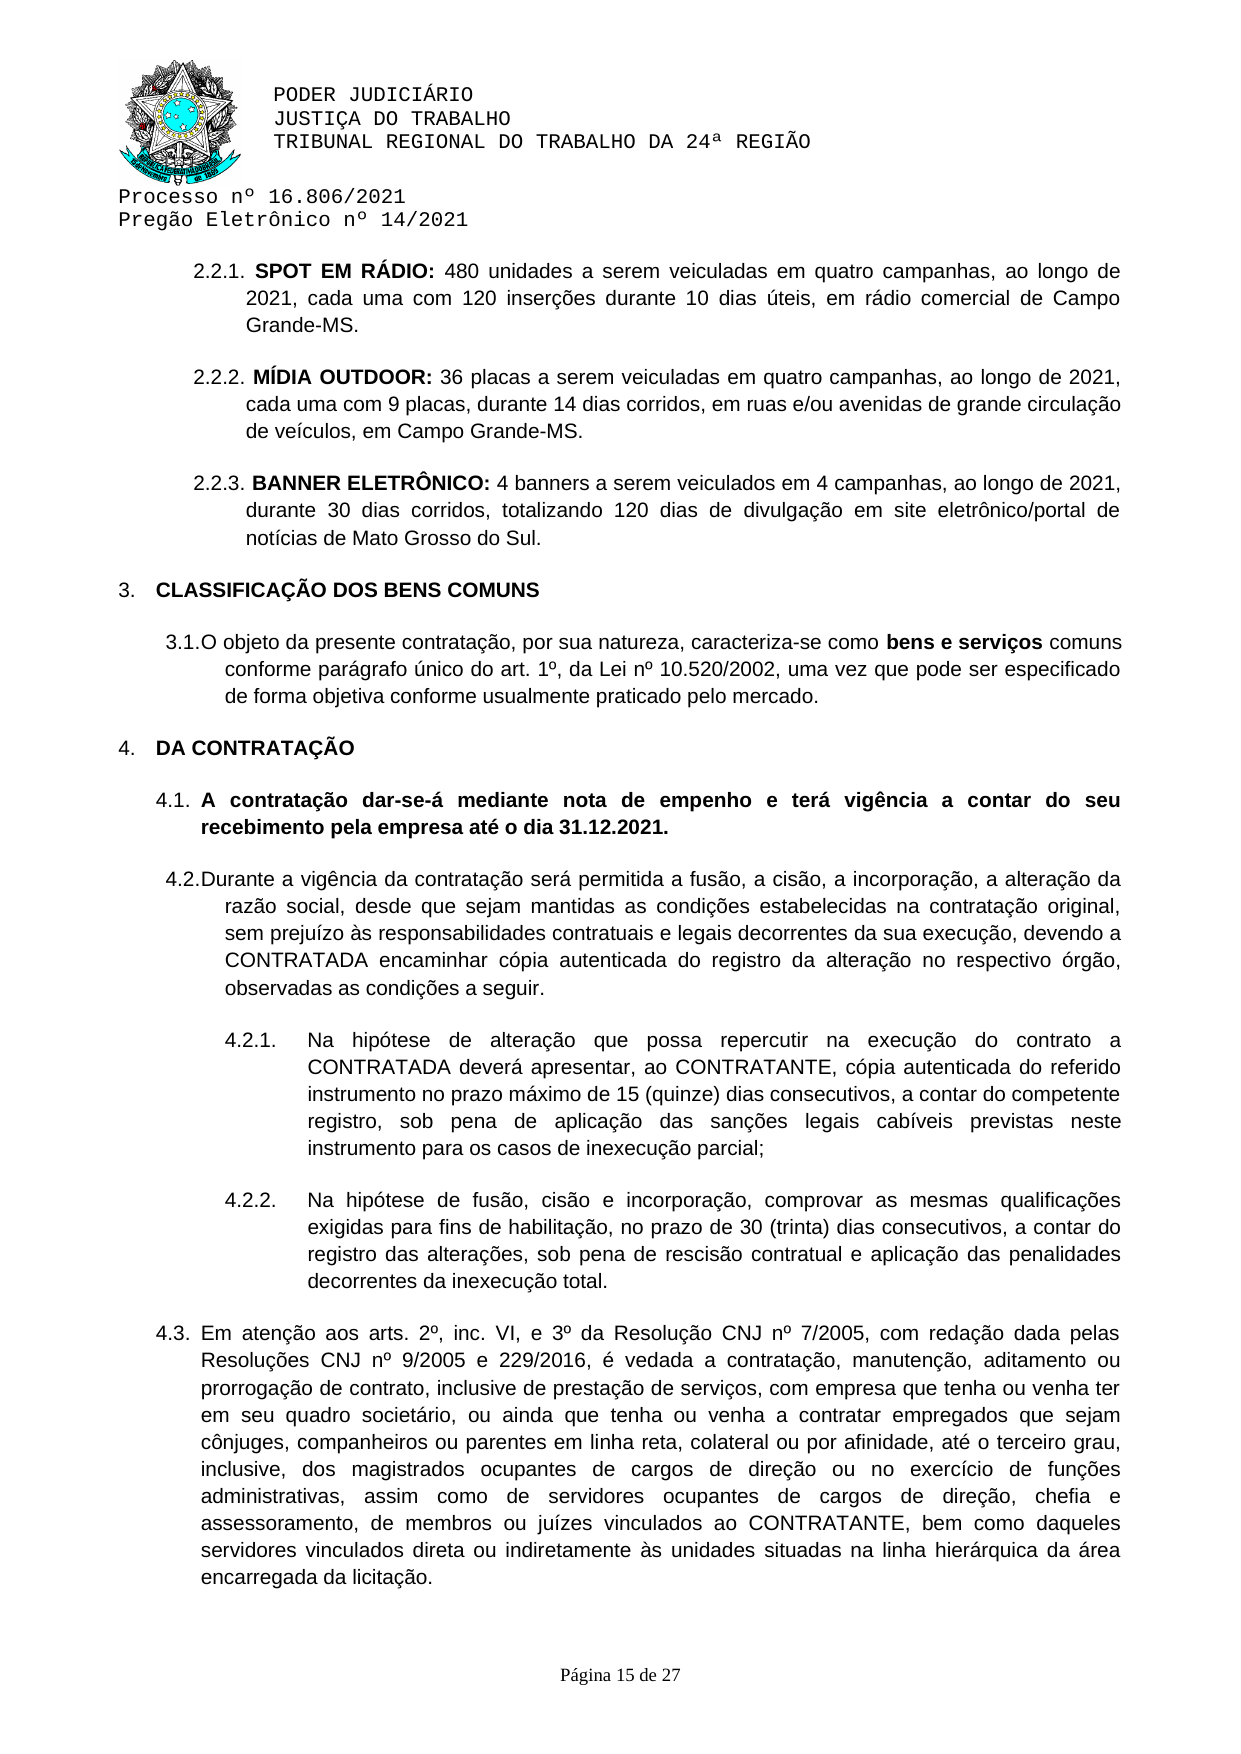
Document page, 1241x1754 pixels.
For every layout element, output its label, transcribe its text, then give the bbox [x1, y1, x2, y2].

list BANNER ELETRÔNICO: 4 banners a serem veiculados em 4 campanhas, ao longo de 2021, durante 30 dias corridos, totalizando 120 dias de divulgação em site eletrônico/portal de notícias de Mato Grosso do Sul. [193, 469, 1122, 550]
list MÍDIA OUTDOOR: 36 placas a serem veiculadas em quatro campanhas, ao longo de 2021, cada uma com 9 placas, durante 14 dias corridos, em ruas e/ou avenidas de grande circulação de veículos, em Campo Grande-MS. [193, 363, 1122, 444]
list Na hipótese de fusão, cisão e incorporação, comprovar as mesmas qualificações exigidas para fins de habilitação, no prazo de 30 (trinta) dias consecutivos, a contar do registro das alterações, sob pena de rescisão contratual e aplicação das penalidades decorrentes da inexecução total. [224, 1186, 1122, 1294]
list O objeto da presente contratação, por sua natureza, caracteriza-se como bens e serviços comuns conforme parágrafo único do art. 1º, da Lei nº 10.520/2002, uma vez que pode ser especificado de forma objetiva conforme usualmente praticado pelo mercado. [165, 627, 1122, 709]
list CLASSIFICAÇÃO DOS BENS COMUNS [118, 575, 1122, 602]
subtitle Em atenção aos arts. 2º, inc. VI, e 3º da Resolução CNJ nº 7/2005, com redação dada pelas Resoluções CNJ nº 9/2005 e 229/2016, é vedada a contratação, manutenção, aditamento ou prorrogação de contrato, inclusive de prestação de serviços, com empresa que tenha ou venha ter em seu quadro societário, ou ainda que tenha ou venha a contratar empregados que sejam cônjuges, companheiros ou parentes em linha reta, colateral ou por afinidade, até o terceiro grau, inclusive, dos magistrados ocupantes de cargos de direção ou no exercício de funções administrativas, assim como de servidores ocupantes de cargos de direção, chefia e assessoramento, de membros ou juízes vinculados ao CONTRATANTE, bem como daqueles servidores vinculados direta ou indiretamente às unidades situadas na linha hierárquica da área encarregada da licitação. [156, 1319, 1122, 1590]
list Na hipótese de alteração que possa repercutir na execução do contrato a CONTRATADA deverá apresentar, ao CONTRATANTE, cópia autenticada do referido instrumento no prazo máximo de 15 (quinze) dias consecutivos, a contar do competente registro, sob pena de aplicação das sanções legais cabíveis previstas neste instrumento para os casos de inexecução parcial; [224, 1025, 1122, 1161]
list A contratação dar-se-á mediante nota de empenho e terá vigência a contar do seu recebimento pela empresa até o dia 31.12.2021. [156, 786, 1122, 840]
list DA CONTRATAÇÃO [118, 734, 1122, 761]
picture [118, 59, 243, 186]
list SPOT EM RÁDIO: 480 unidades a serem veiculadas em quatro campanhas, ao longo de 2021, cada uma com 120 inserções durante 10 dias úteis, em rádio comercial de Campo Grande-MS. [193, 257, 1122, 338]
list Durante a vigência da contratação será permitida a fusão, a cisão, a incorporação, a alteração da razão social, desde que sejam mantidas as condições estabelecidas na contratação original, sem prejuízo às responsabilidades contratuais e legais decorrentes da sua execução, devendo a contratada encaminhar cópia autenticada do registro da alteração no respectivo órgão, observadas as condições a seguir. [165, 865, 1122, 1000]
